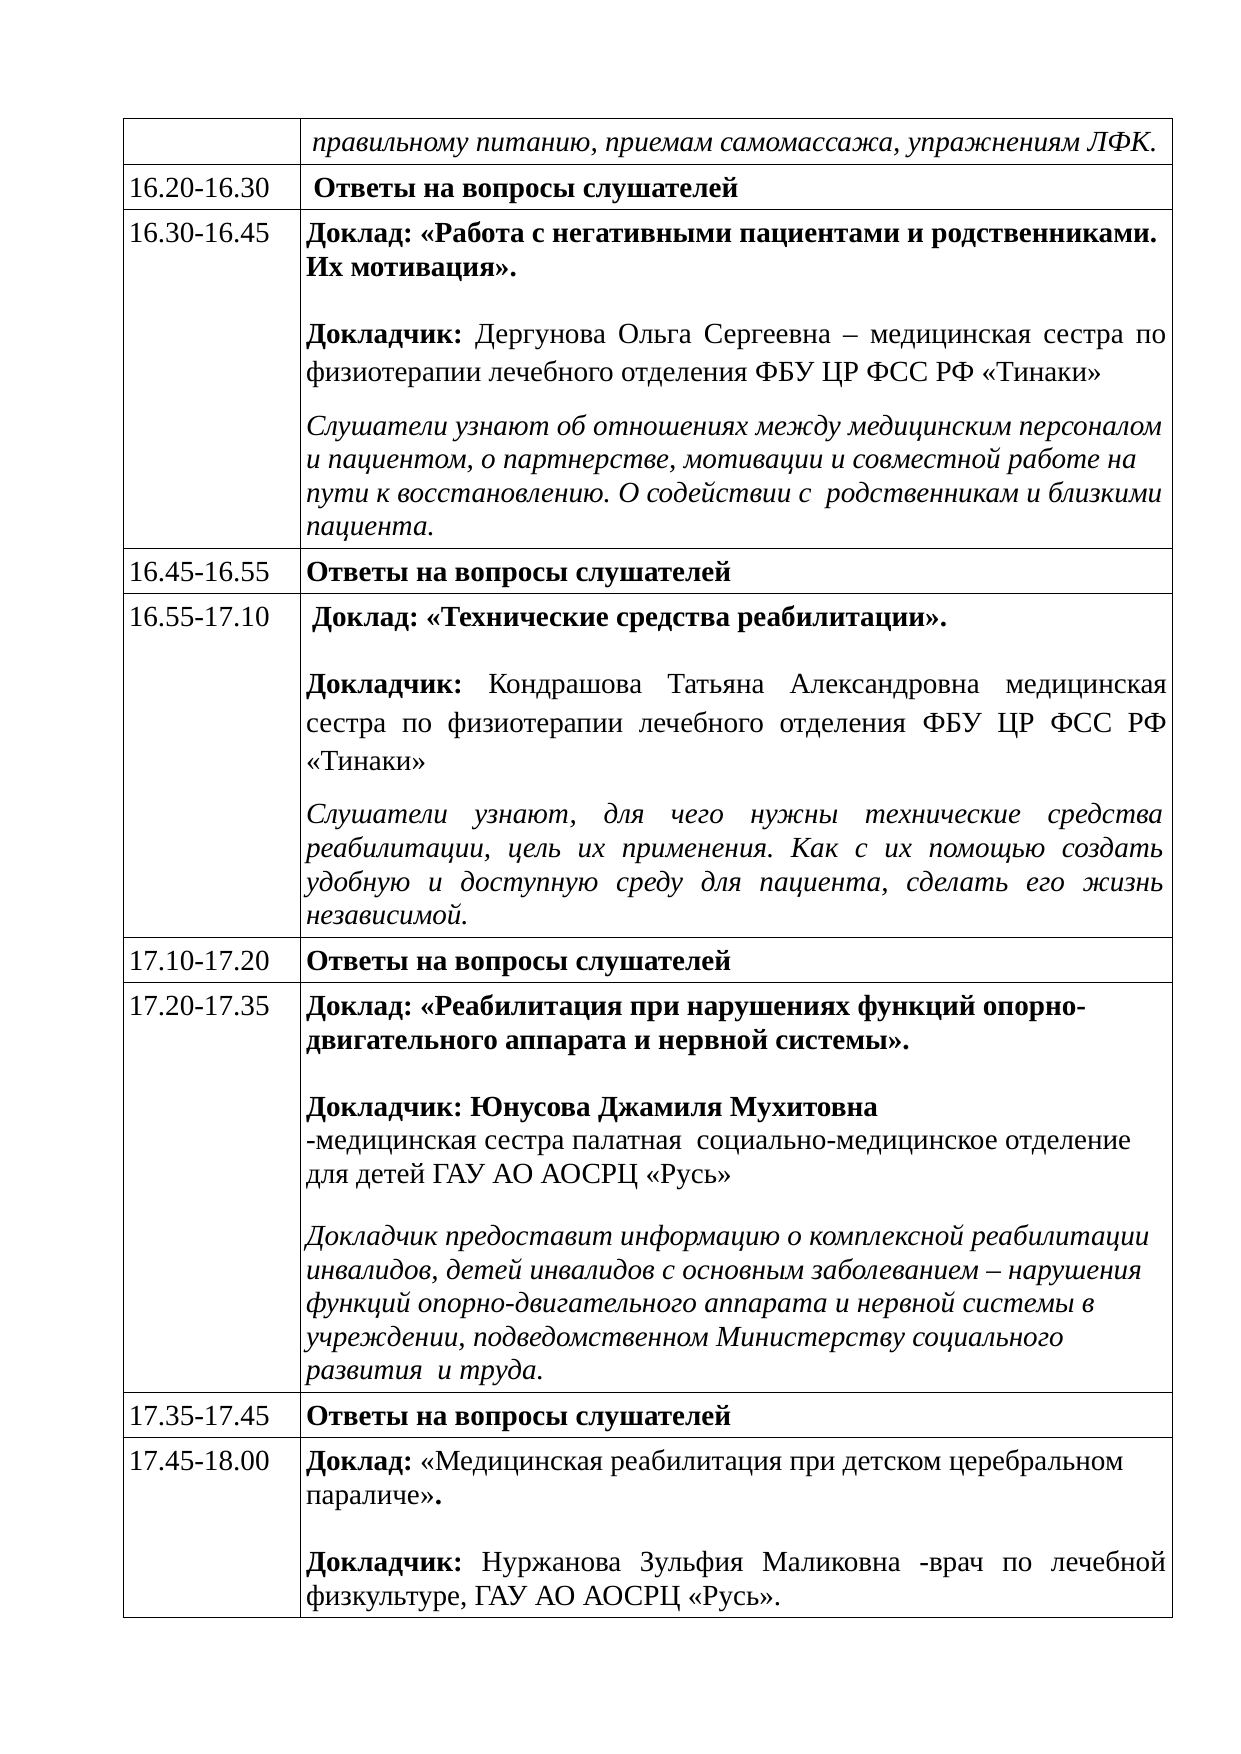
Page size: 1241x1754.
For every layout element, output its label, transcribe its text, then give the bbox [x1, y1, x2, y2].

table_cell Доклад: «Реабилитация при нарушениях функций опорно-двигательного аппарата и нервной системы». Докладчик: Юнусова Джамиля Мухитовна -медицинская сестра палатная социально-медицинское отделение для детей ГАУ АО АОСРЦ «Русь» Докладчик предоставит информацию о комплексной реабилитации инвалидов, детей инвалидов с основным заболеванием – нарушения функций опорно-двигательного аппарата и нервной системы в учреждении, подведомственном Министерству социального развития и труда. [301, 983, 1172, 1392]
table_cell Доклад: «Технические средства реабилитации». Докладчик: Кондрашова Татьяна Александровна медицинская сестра по физиотерапии лечебного отделения ФБУ ЦР ФСС РФ «Тинаки» Слушатели узнают, для чего нужны технические средства реабилитации, цель их применения. Как с их помощью создать удобную и доступную среду для пациента, сделать его жизнь независимой. [301, 594, 1172, 937]
table_cell 17.10-17.20 [124, 938, 300, 982]
table_cell Доклад: «Работа с негативными пациентами и родственниками. Их мотивация». Докладчик: Дергунова Ольга Сергеевна – медицинская сестра по физиотерапии лечебного отделения ФБУ ЦР ФСС РФ «Тинаки» Слушатели узнают об отношениях между медицинским персоналом и пациентом, о партнерстве, мотивации и совместной работе на пути к восстановлению. О содействии с родственникам и близкими пациента. [301, 210, 1172, 548]
table_cell 17.20-17.35 [124, 983, 300, 1392]
table_cell 16.20-16.30 [124, 165, 300, 209]
table_cell правильному питанию, приемам самомассажа, упражнениям ЛФК. [301, 119, 1172, 164]
table_cell Ответы на вопросы слушателей [301, 549, 1172, 593]
table_cell Ответы на вопросы слушателей [301, 1393, 1172, 1437]
table_cell 16.55-17.10 [124, 594, 300, 937]
table_cell 16.45-16.55 [124, 549, 300, 593]
table_cell 17.35-17.45 [124, 1393, 300, 1437]
table_cell Доклад: «Медицинская реабилитация при детском церебральном параличе». Докладчик: Нуржанова Зульфия Маликовна -врач по лечебной физкультуре, ГАУ АО АОСРЦ «Русь». [301, 1438, 1172, 1617]
table_cell Ответы на вопросы слушателей [301, 165, 1172, 209]
table_cell 16.30-16.45 [124, 210, 300, 548]
table_cell Ответы на вопросы слушателей [301, 938, 1172, 982]
table_cell [124, 119, 300, 164]
table_cell 17.45-18.00 [124, 1438, 300, 1617]
